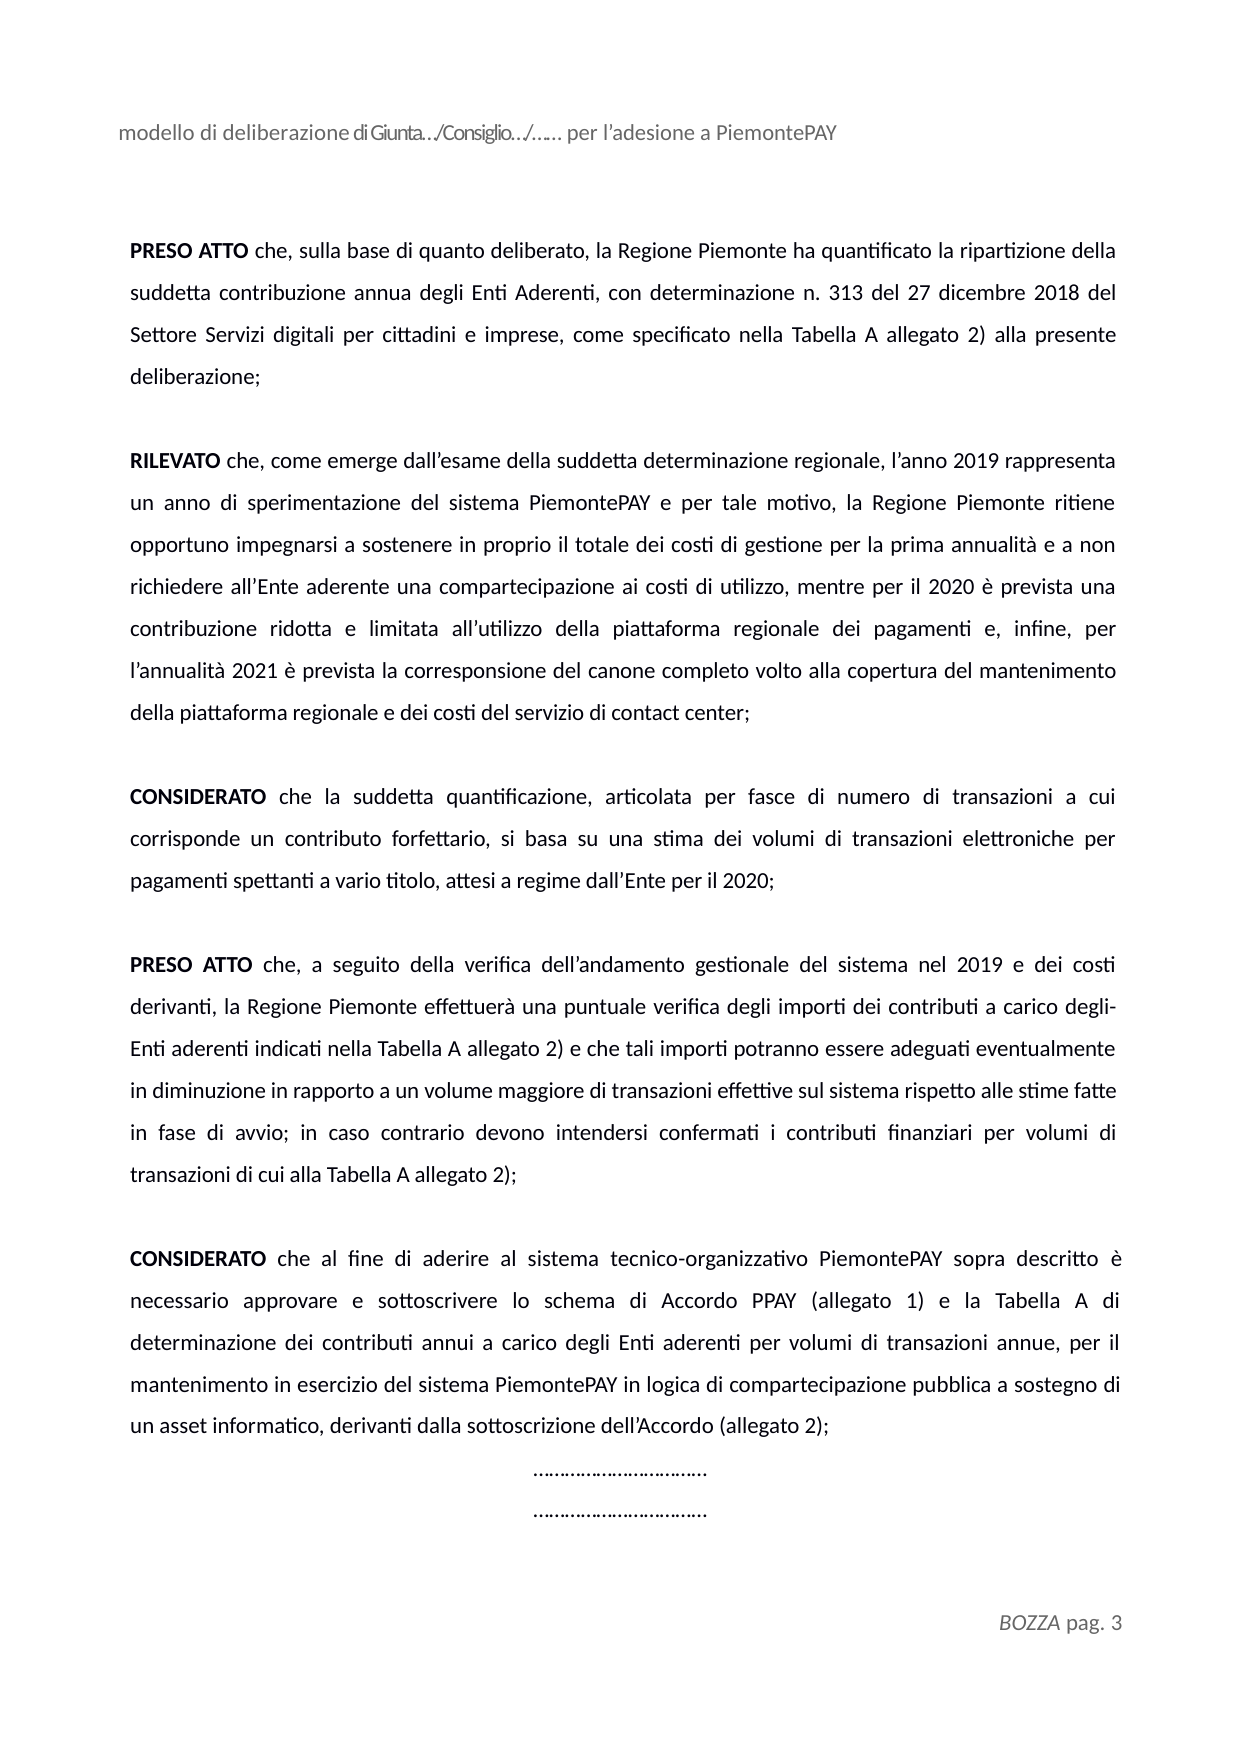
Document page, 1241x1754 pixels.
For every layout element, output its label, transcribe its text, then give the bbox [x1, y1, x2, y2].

text CONSIDERATO che la suddetta quantificazione, articolata per fasce di numero di transazioni a cui corrisponde un contributo forfettario, si basa su una stima dei volumi di transazioni elettroniche per pagamenti spettanti a vario titolo, attesi a regime dall’Ente per il 2020; [130, 782, 1117, 894]
text PRESO ATTO che, a seguito della verifica dell’andamento gestionale del sistema nel 2019 e dei costi derivanti, la Regione Piemonte effettuerà una puntuale verifica degli importi dei contributi a carico degli- Enti aderenti indicati nella Tabella A allegato 2) e che tali importi potranno essere adeguati eventualmente in diminuzione in rapporto a un volume maggiore di transazioni effettive sul sistema rispetto alle stime fatte in fase di avvio; in caso contrario devono intendersi confermati i contributi finanziari per volumi di transazioni di cui alla Tabella A allegato 2); [130, 950, 1117, 1188]
text RILEVATO che, come emerge dall’esame della suddetta determinazione regionale, l’anno 2019 rappresenta un anno di sperimentazione del sistema PiemontePAY e per tale motivo, la Regione Piemonte ritiene opportuno impegnarsi a sostenere in proprio il totale dei costi di gestione per la prima annualità e a non richiedere all’Ente aderente una compartecipazione ai costi di utilizzo, mentre per il 2020 è prevista una contribuzione ridotta e limitata all’utilizzo della piattaforma regionale dei pagamenti e, infine, per l’annualità 2021 è prevista la corresponsione del canone completo volto alla copertura del mantenimento della piattaforma regionale e dei costi del servizio di contact center; [130, 446, 1117, 726]
text PRESO ATTO che, sulla base di quanto deliberato, la Regione Piemonte ha quantificato la ripartizione della suddetta contribuzione annua degli Enti Aderenti, con determinazione n. 313 del 27 dicembre 2018 del Settore Servizi digitali per cittadini e imprese, come specificato nella Tabella A allegato 2) alla presente deliberazione; [130, 236, 1117, 390]
text …………………………… [118, 1496, 1122, 1524]
text CONSIDERATO che al fine di aderire al sistema tecnico-organizzativo PiemontePAY sopra descritto è necessario approvare e sottoscrivere lo schema di Accordo PPAY (allegato 1) e la Tabella A di determinazione dei contributi annui a carico degli Enti aderenti per volumi di transazioni annue, per il mantenimento in esercizio del sistema PiemontePAY in logica di compartecipazione pubblica a sostegno di un asset informatico, derivanti dalla sottoscrizione dell’Accordo (allegato 2); [130, 1244, 1122, 1440]
text …………………………… [118, 1454, 1122, 1482]
